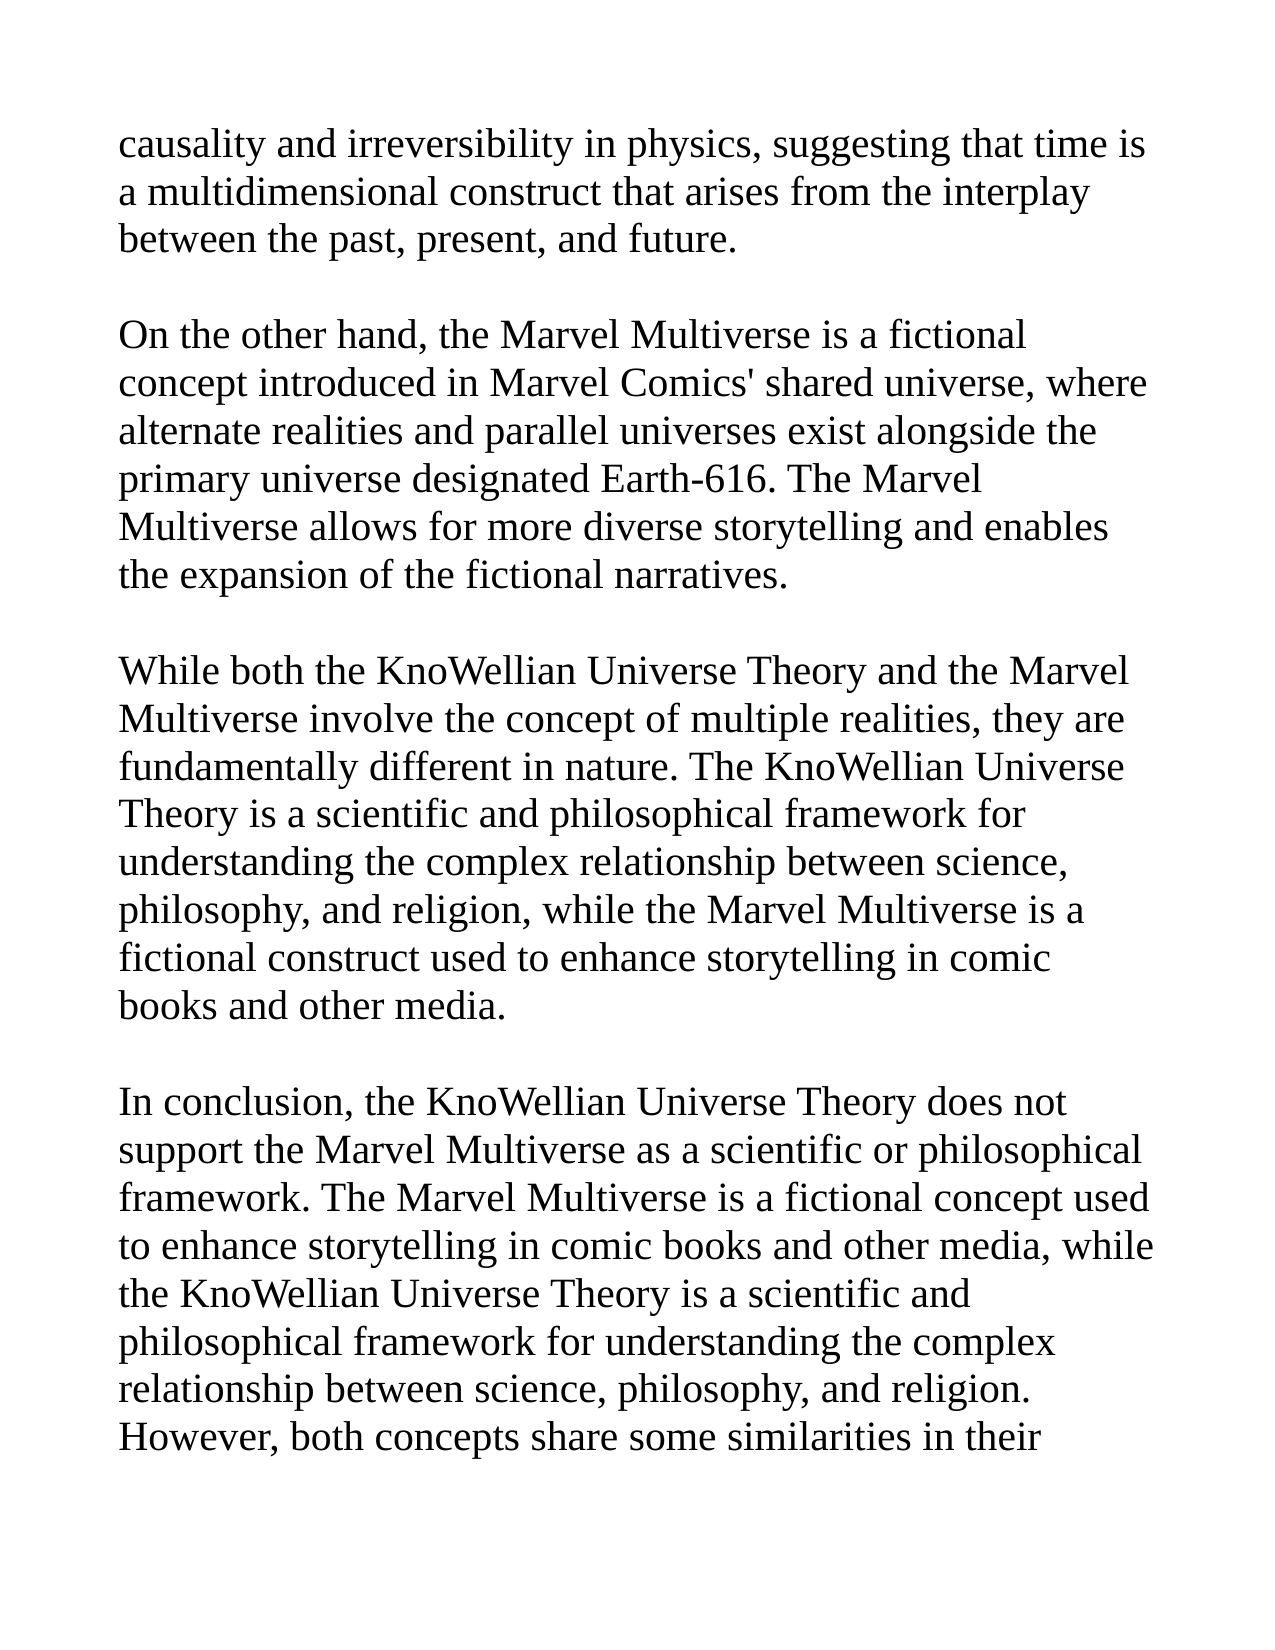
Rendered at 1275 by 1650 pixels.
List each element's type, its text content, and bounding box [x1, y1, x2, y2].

text In conclusion, the KnoWellian Universe Theory does not support the Marvel Multiverse as a scientific or philosophical framework. The Marvel Multiverse is a fictional concept used to enhance storytelling in comic books and other media, while the KnoWellian Universe Theory is a scientific and philosophical framework for understanding the complex relationship between science, philosophy, and religion. However, both concepts share some similarities in their [118, 1076, 1157, 1460]
text causality and irreversibility in physics, suggesting that time is a multidimensional construct that arises from the interplay between the past, present, and future. [118, 118, 1157, 262]
text While both the KnoWellian Universe Theory and the Marvel Multiverse involve the concept of multiple realities, they are fundamentally different in nature. The KnoWellian Universe Theory is a scientific and philosophical framework for understanding the complex relationship between science, philosophy, and religion, while the Marvel Multiverse is a fictional construct used to enhance storytelling in comic books and other media. [118, 645, 1157, 1028]
text On the other hand, the Marvel Multiverse is a fictional concept introduced in Marvel Comics' shared universe, where alternate realities and parallel universes exist alongside the primary universe designated Earth-616. The Marvel Multiverse allows for more diverse storytelling and enables the expansion of the fictional narratives. [118, 310, 1157, 597]
